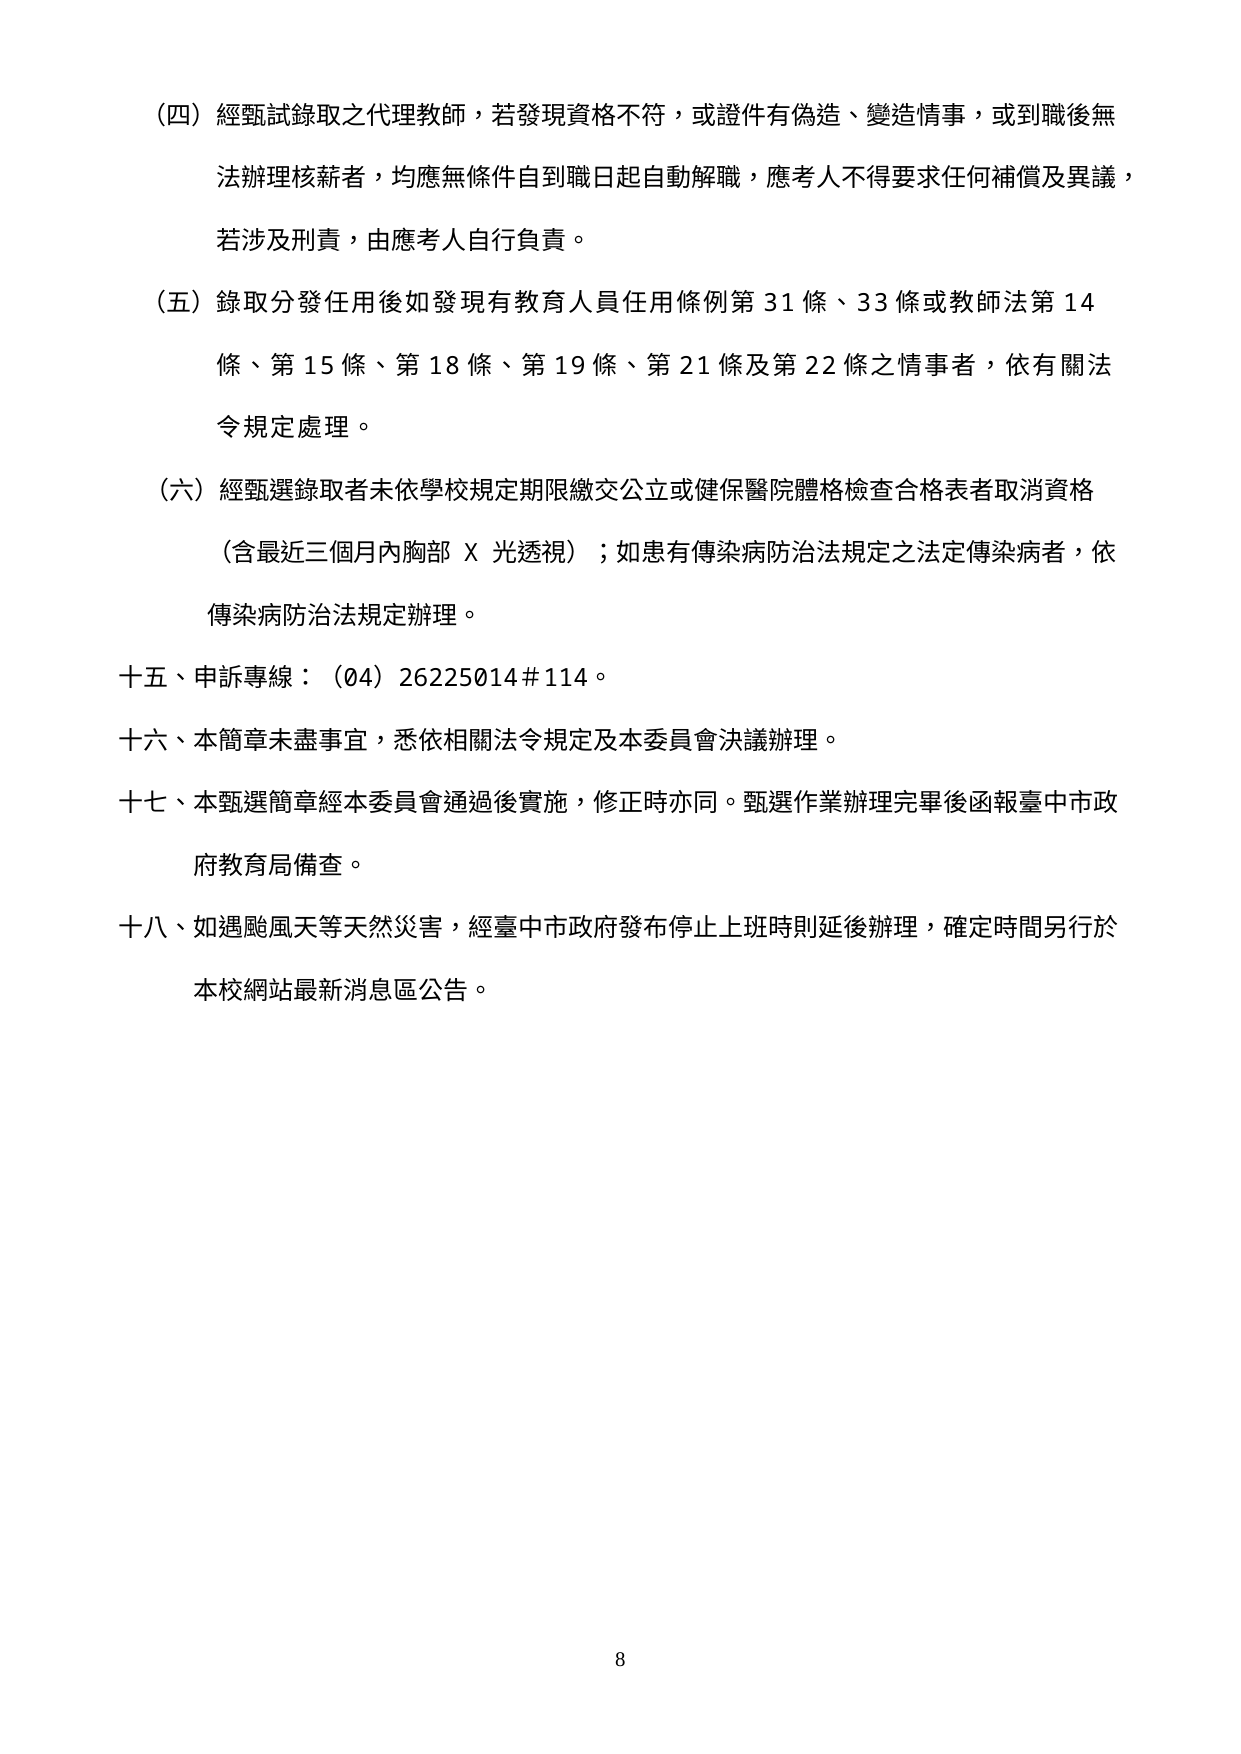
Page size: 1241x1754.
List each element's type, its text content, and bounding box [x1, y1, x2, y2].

text （六）經甄選錄取者未依學校規定期限繳交公立或健保醫院體格檢查合格表者取消資格（含最近三個月內胸部 X 光透視）；如患有傳染病防治法規定之法定傳染病者，依傳染病防治法規定辦理。 [144, 447, 1122, 634]
text 十七、本甄選簡章經本委員會通過後實施，修正時亦同。甄選作業辦理完畢後函報臺中市政府教育局備查。 [118, 759, 1122, 884]
text 十五、申訴專線：（04）26225014＃114。 [118, 634, 1122, 697]
text （五）錄取分發任用後如發現有教育人員任用條例第31條、33條或教師法第14條、第15條、第18條、第19條、第21條及第22條之情事者，依有關法令規定處理。 [141, 259, 1122, 447]
text （四）經甄試錄取之代理教師，若發現資格不符，或證件有偽造、變造情事，或到職後無法辦理核薪者，均應無條件自到職日起自動解職，應考人不得要求任何補償及異議，若涉及刑責，由應考人自行負責。 [141, 72, 1122, 259]
text 十八、如遇颱風天等天然災害，經臺中市政府發布停止上班時則延後辦理，確定時間另行於本校網站最新消息區公告。 [118, 884, 1122, 1009]
text 十六、本簡章未盡事宜，悉依相關法令規定及本委員會決議辦理。 [118, 697, 1122, 759]
